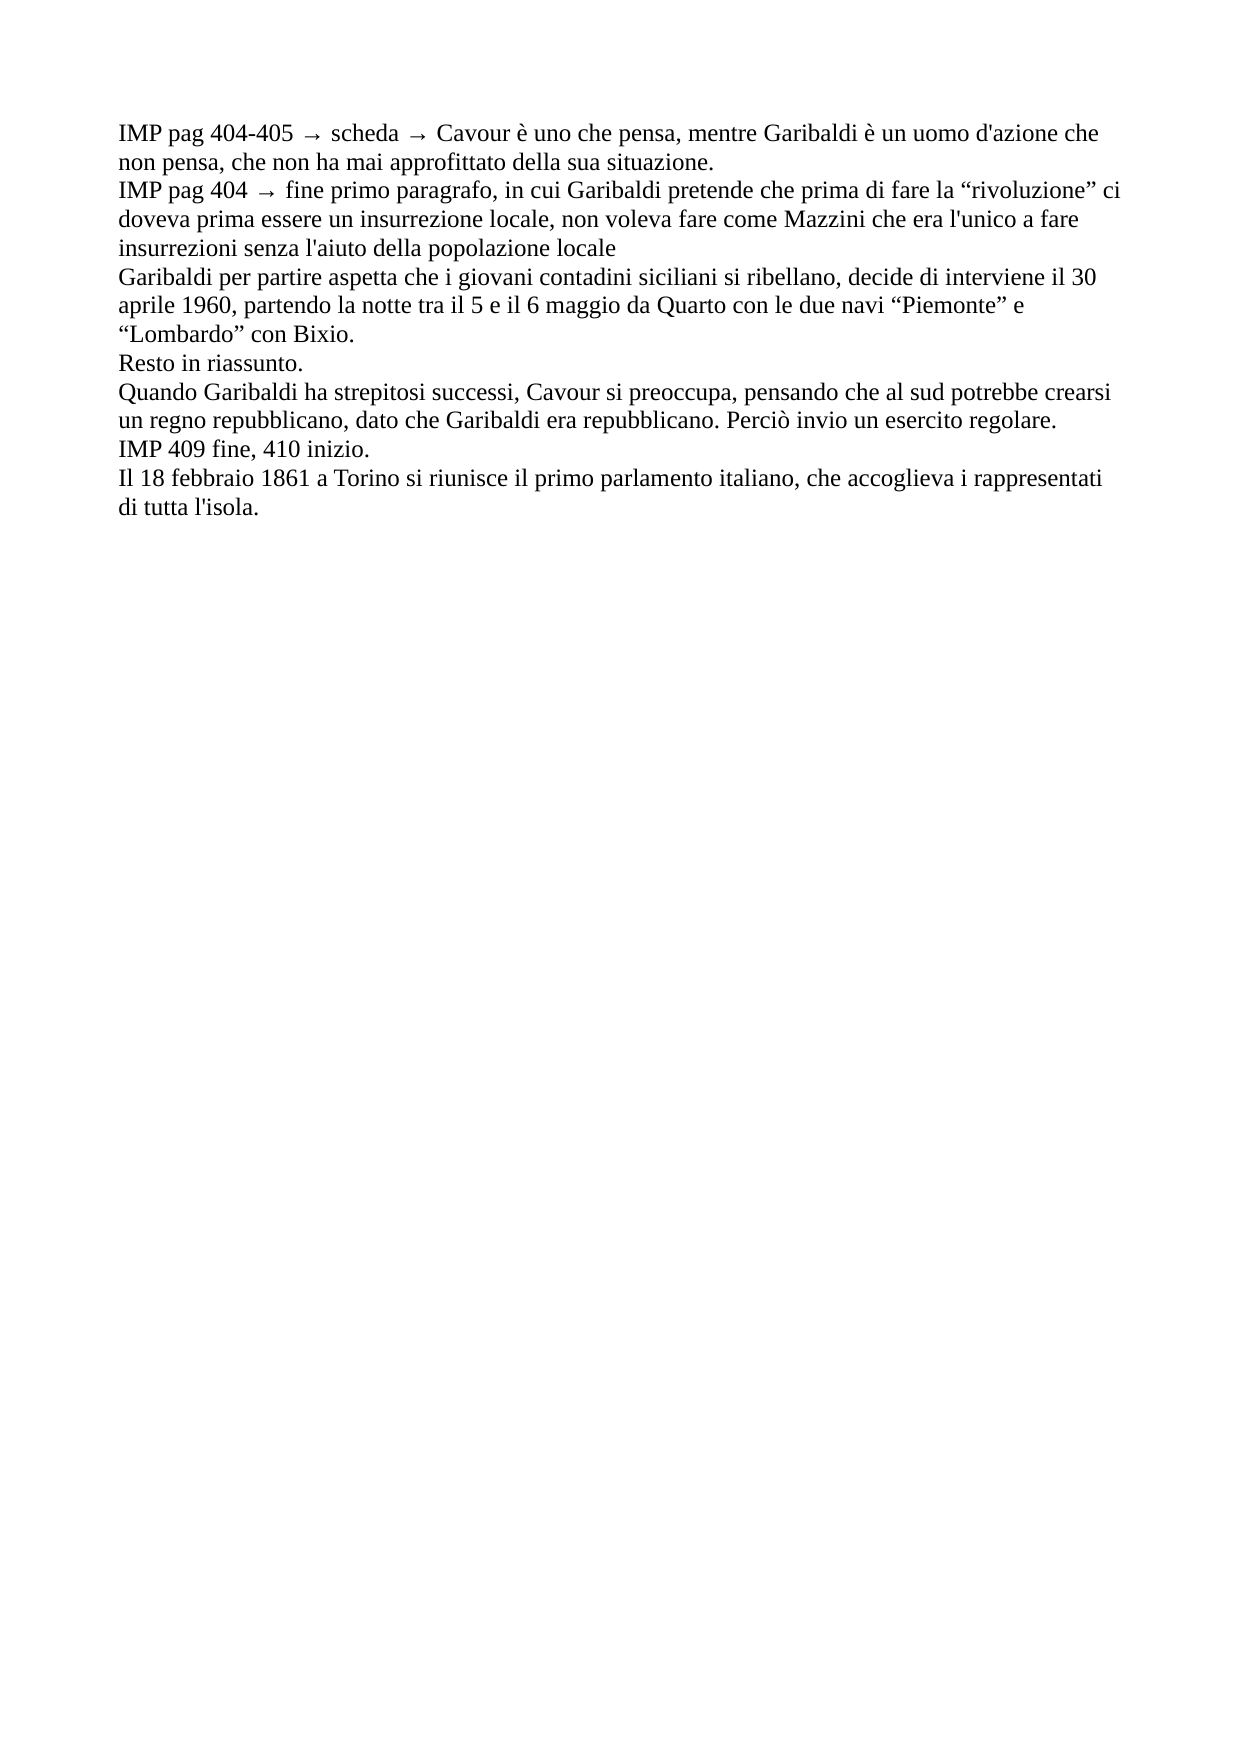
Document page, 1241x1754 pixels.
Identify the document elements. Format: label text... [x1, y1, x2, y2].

text IMP pag 404-405 → scheda → Cavour è uno che pensa, mentre Garibaldi è un uomo d'azione che non pensa, che non ha mai approfittato della sua situazione. [118, 118, 1122, 176]
text Resto in riassunto. [118, 348, 1122, 377]
text Quando Garibaldi ha strepitosi successi, Cavour si preoccupa, pensando che al sud potrebbe crearsi un regno repubblicano, dato che Garibaldi era repubblicano. Perciò invio un esercito regolare. [118, 377, 1122, 434]
text IMP pag 404 → fine primo paragrafo, in cui Garibaldi pretende che prima di fare la “rivoluzione” ci doveva prima essere un insurrezione locale, non voleva fare come Mazzini che era l'unico a fare insurrezioni senza l'aiuto della popolazione locale [118, 176, 1122, 262]
text Garibaldi per partire aspetta che i giovani contadini siciliani si ribellano, decide di interviene il 30 aprile 1960, partendo la notte tra il 5 e il 6 maggio da Quarto con le due navi “Piemonte” e “Lombardo” con Bixio. [118, 262, 1122, 348]
text Il 18 febbraio 1861 a Torino si riunisce il primo parlamento italiano, che accoglieva i rappresentati di tutta l'isola. [118, 463, 1122, 521]
text IMP 409 fine, 410 inizio. [118, 434, 1122, 463]
